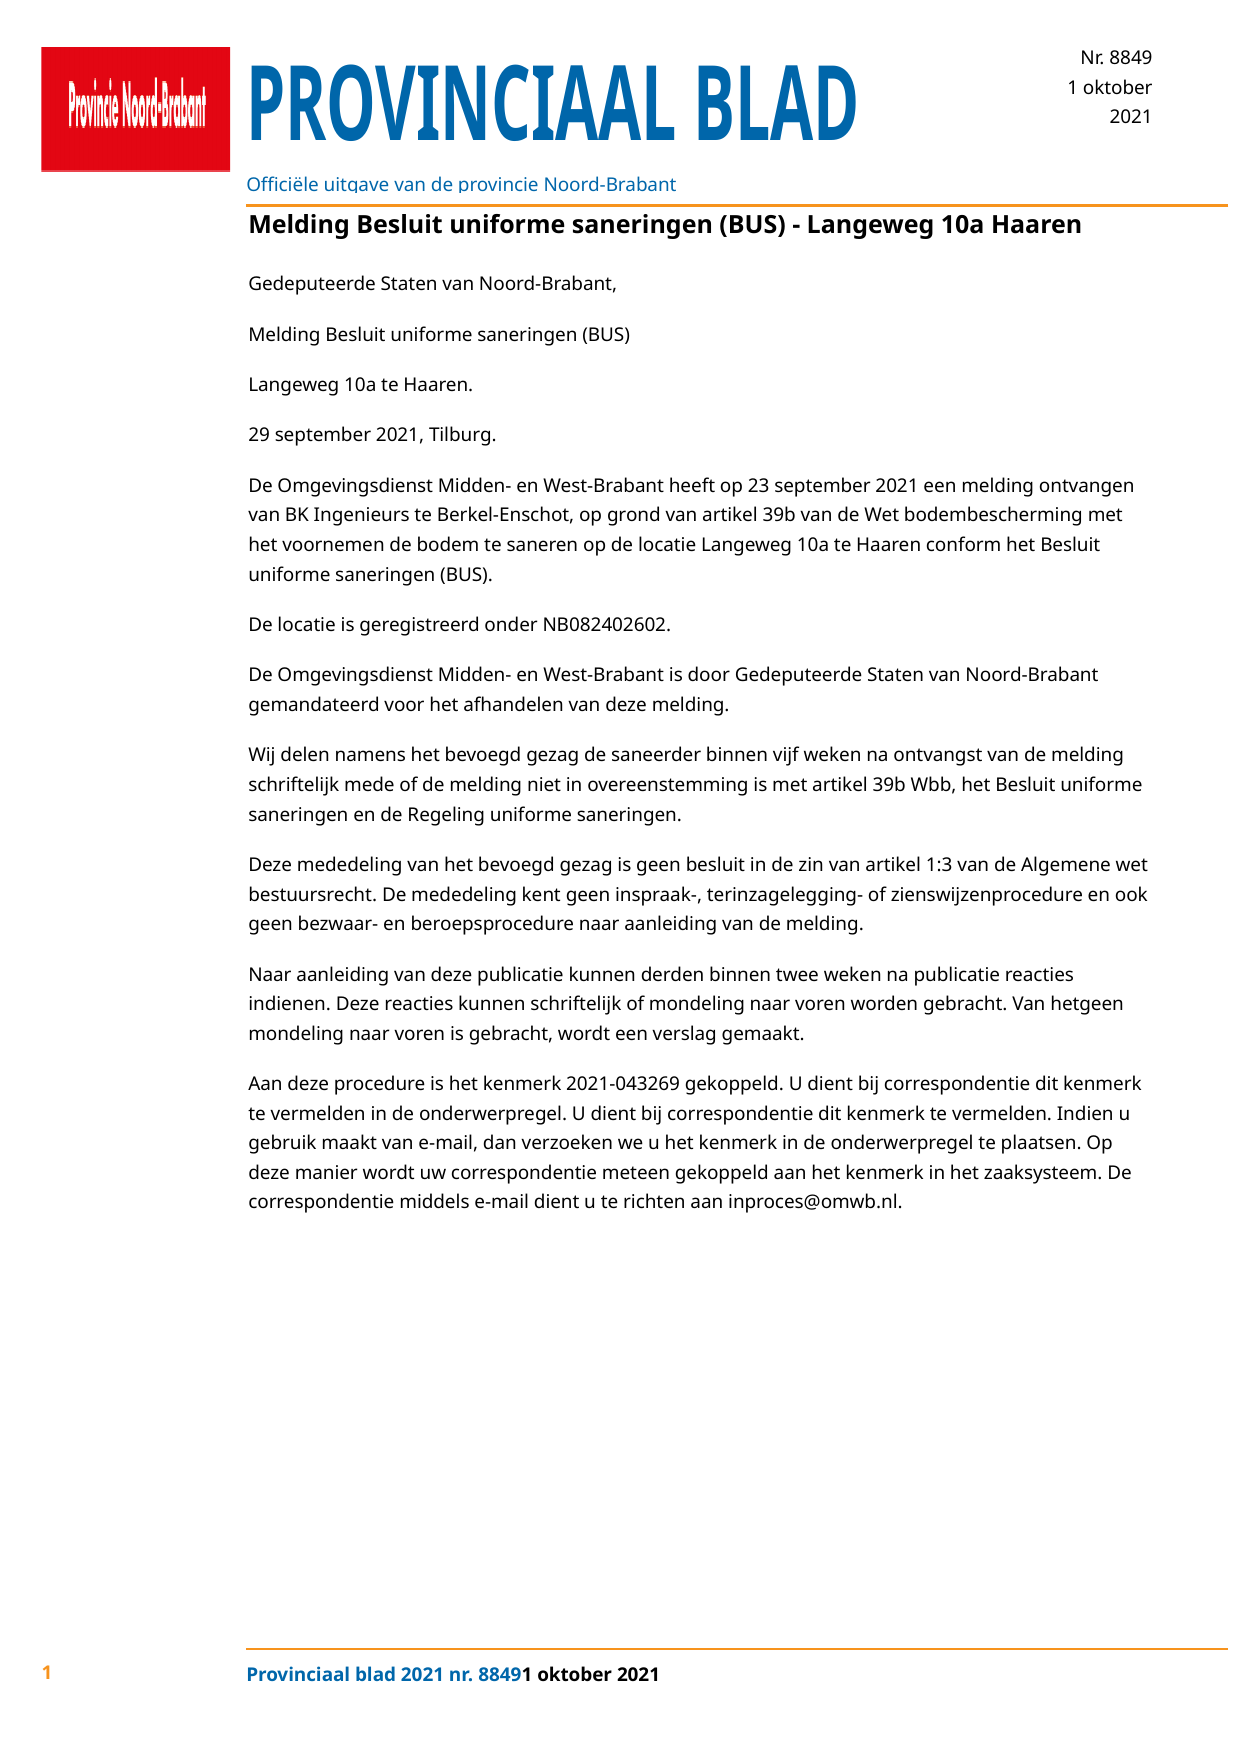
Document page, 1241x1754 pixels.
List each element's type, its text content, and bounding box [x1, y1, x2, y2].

text Deze mededeling van het bevoegd gezag is geen besluit in de zin van artikel 1:3 van de Algemene wet bestuursrecht. De mededeling kent geen inspraak-, terinzagelegging- of zienswijzenprocedure en ook geen bezwaar- en beroepsprocedure naar aanleiding van de melding. [248, 851, 1152, 936]
text Naar aanleiding van deze publicatie kunnen derden binnen twee weken na publicatie reacties indienen. Deze reacties kunnen schriftelijk of mondeling naar voren worden gebracht. Van hetgeen mondeling naar voren is gebracht, wordt een verslag gemaakt. [248, 961, 1152, 1046]
text Langeweg 10a te Haaren. [248, 371, 1152, 397]
text De Omgevingsdienst Midden- en West-Brabant heeft op 23 september 2021 een melding ontvangen van BK Ingenieurs te Berkel-Enschot, op grond van artikel 39b van de Wet bodembescherming met het voornemen de bodem te saneren op de locatie Langeweg 10a te Haaren conform het Besluit uniforme saneringen (BUS). [248, 472, 1152, 586]
text De locatie is geregistreerd onder NB082402602. [248, 611, 1152, 637]
text Wij delen namens het bevoegd gezag de saneerder binnen vijf weken na ontvangst van de melding schriftelijk mede of de melding niet in overeenstemming is met artikel 39b Wbb, het Besluit uniforme saneringen en de Regeling uniforme saneringen. [248, 742, 1152, 826]
text Melding Besluit uniforme saneringen (BUS) - Langeweg 10a Haaren [248, 207, 1152, 241]
text Melding Besluit uniforme saneringen (BUS) [248, 321, 1152, 346]
text 29 september 2021, Tilburg. [248, 422, 1152, 447]
text Gedeputeerde Staten van Noord-Brabant, [248, 270, 1152, 296]
text De Omgevingsdienst Midden- en West-Brabant is door Gedeputeerde Staten van Noord-Brabant gemandateerd voor het afhandelen van deze melding. [248, 662, 1152, 717]
picture [41, 47, 231, 172]
text Aan deze procedure is het kenmerk 2021-043269 gekoppeld. U dient bij correspondentie dit kenmerk te vermelden in de onderwerpregel. U dient bij correspondentie dit kenmerk te vermelden. Indien u gebruik maakt van e-mail, dan verzoeken we u het kenmerk in de onderwerpregel te plaatsen. Op deze manier wordt uw correspondentie meteen gekoppeld aan het kenmerk in het zaaksysteem. De correspondentie middels e-mail dient u te richten aan inproces@omwb.nl. [248, 1070, 1152, 1214]
